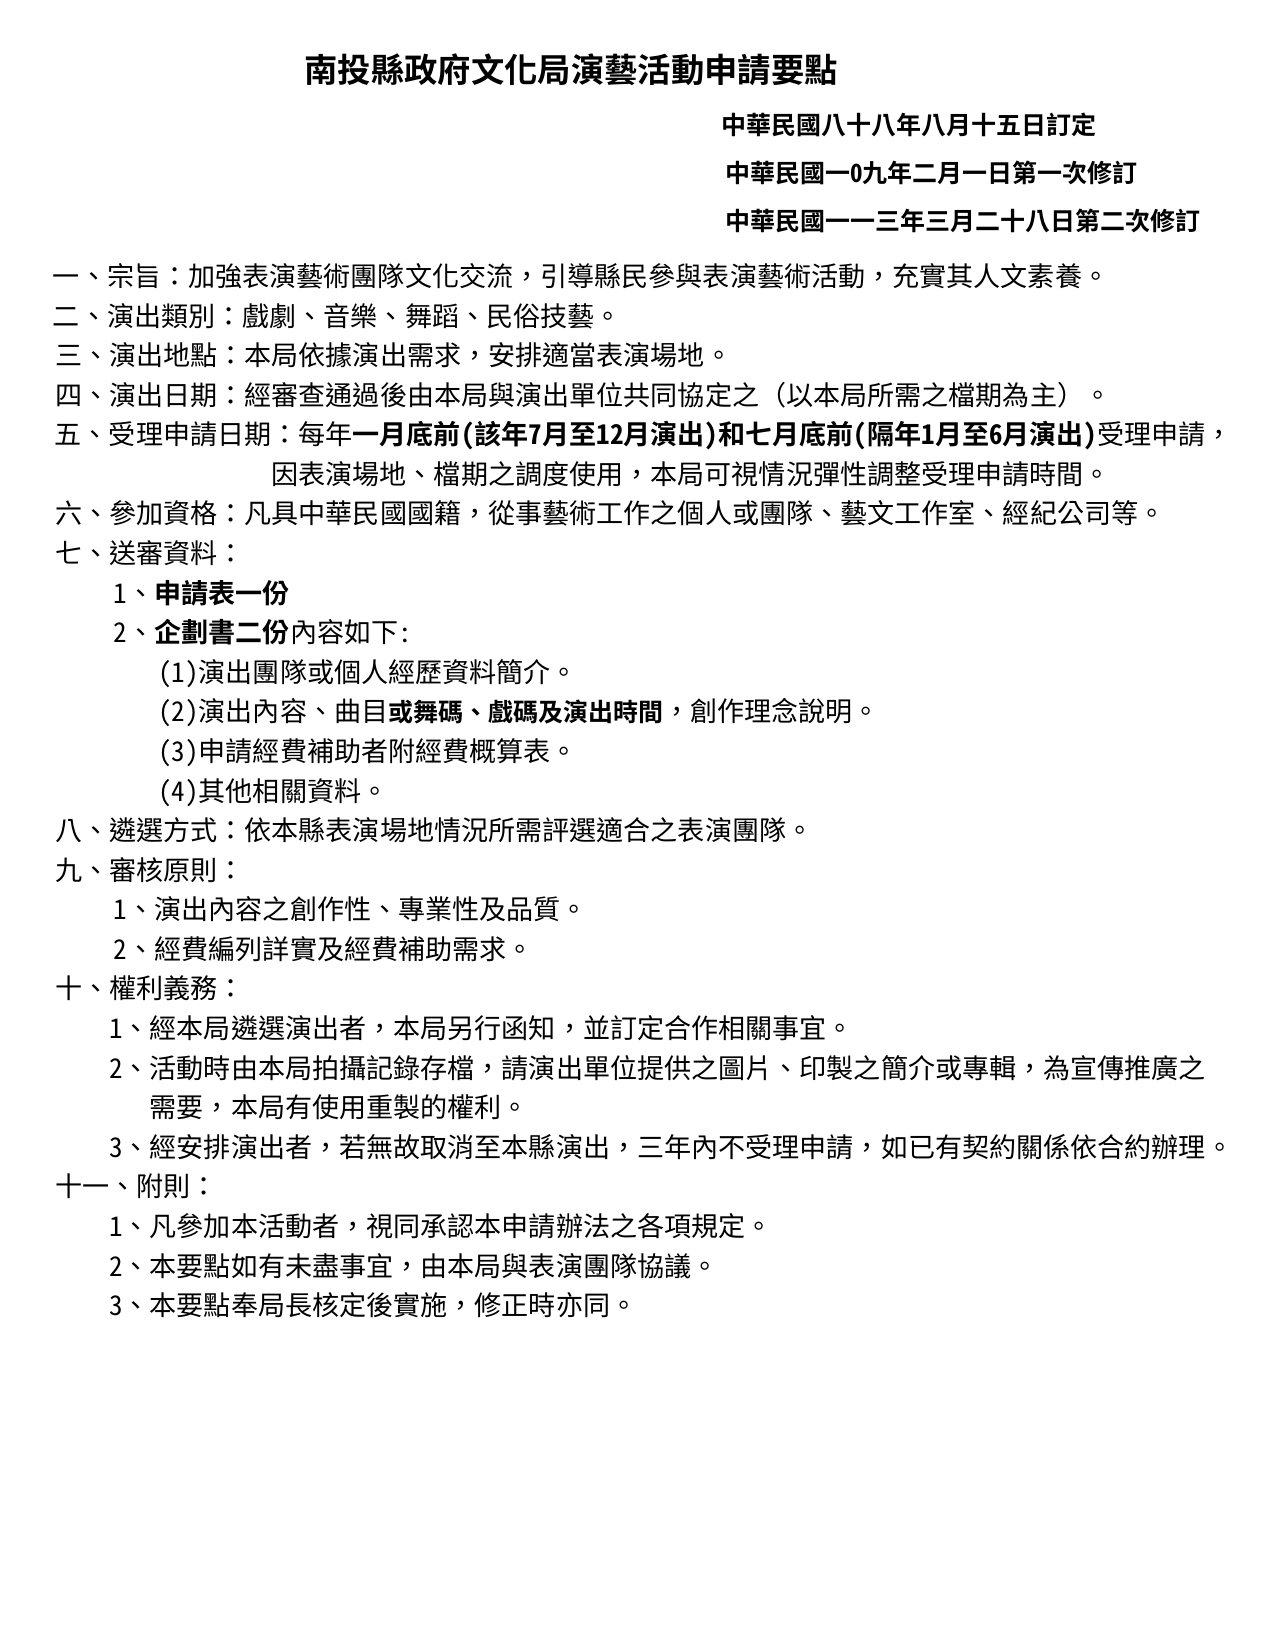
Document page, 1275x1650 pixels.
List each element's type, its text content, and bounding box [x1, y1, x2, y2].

text 1、經本局遴選演出者，本局另行函知，並訂定合作相關事宜。 [55, 1007, 1211, 1046]
text (3)申請經費補助者附經費概算表。 [158, 730, 1211, 769]
text 2、企劃書二份內容如下: [114, 611, 1211, 651]
text 九、審核原則： [55, 848, 1211, 888]
text 六、參加資格：凡具中華民國國籍，從事藝術工作之個人或團隊、藝文工作室、經紀公司等。 [55, 492, 1211, 532]
text 2、本要點如有未盡事宜，由本局與表演團隊協議。 [55, 1244, 1211, 1284]
text 四、演出日期：經審查通過後由本局與演出單位共同協定之（以本局所需之檔期為主）。 [55, 373, 1211, 413]
text 1、凡參加本活動者，視同承認本申請辦法之各項規定。 [55, 1205, 1211, 1244]
text (2)演出內容、曲目或舞碼、戲碼及演出時間，創作理念說明。 [158, 690, 1211, 730]
text 一、宗旨：加強表演藝術團隊文化交流，引導縣民參與表演藝術活動，充實其人文素養。 [53, 255, 1211, 294]
text 3、本要點奉局長核定後實施，修正時亦同。 [55, 1284, 1211, 1323]
text 五、受理申請日期：每年一月底前(該年7月至12月演出)和七月底前(隔年1月至6月演出)受理申請， [54, 413, 1211, 453]
text 1、演出內容之創作性、專業性及品質。 [114, 888, 1211, 928]
text 3、經安排演出者，若無故取消至本縣演出，三年內不受理申請，如已有契約關係依合約辦理。 [55, 1126, 1211, 1165]
text 二、演出類別：戲劇、音樂、舞蹈、民俗技藝。 [53, 294, 1211, 334]
text 南投縣政府文化局演藝活動申請要點 [187, 44, 1211, 92]
text 三、演出地點：本局依據演出需求，安排適當表演場地。 [55, 334, 1211, 373]
text (1)演出團隊或個人經歷資料簡介。 [158, 651, 1211, 690]
text 因表演場地、檔期之調度使用，本局可視情況彈性調整受理申請時間。 [54, 453, 1211, 492]
text 七、送審資料： [55, 532, 1211, 571]
text 中華民國一0九年二月一日第一次修訂 [187, 159, 1211, 188]
text 十一、附則： [55, 1165, 1211, 1205]
text (4)其他相關資料。 [158, 769, 1211, 809]
text 1、申請表一份 [114, 571, 1211, 611]
text 需要，本局有使用重製的權利。 [55, 1086, 1211, 1126]
text 2、活動時由本局拍攝記錄存檔，請演出單位提供之圖片、印製之簡介或專輯，為宣傳推廣之 [55, 1046, 1211, 1086]
text 十、權利義務： [55, 967, 1211, 1007]
text 2、經費編列詳實及經費補助需求。 [114, 928, 1211, 967]
text 中華民國八十八年八月十五日訂定 [187, 111, 1211, 140]
text 中華民國一一三年三月二十八日第二次修訂 [187, 207, 1211, 236]
text 八、遴選方式：依本縣表演場地情況所需評選適合之表演團隊。 [55, 809, 1211, 848]
